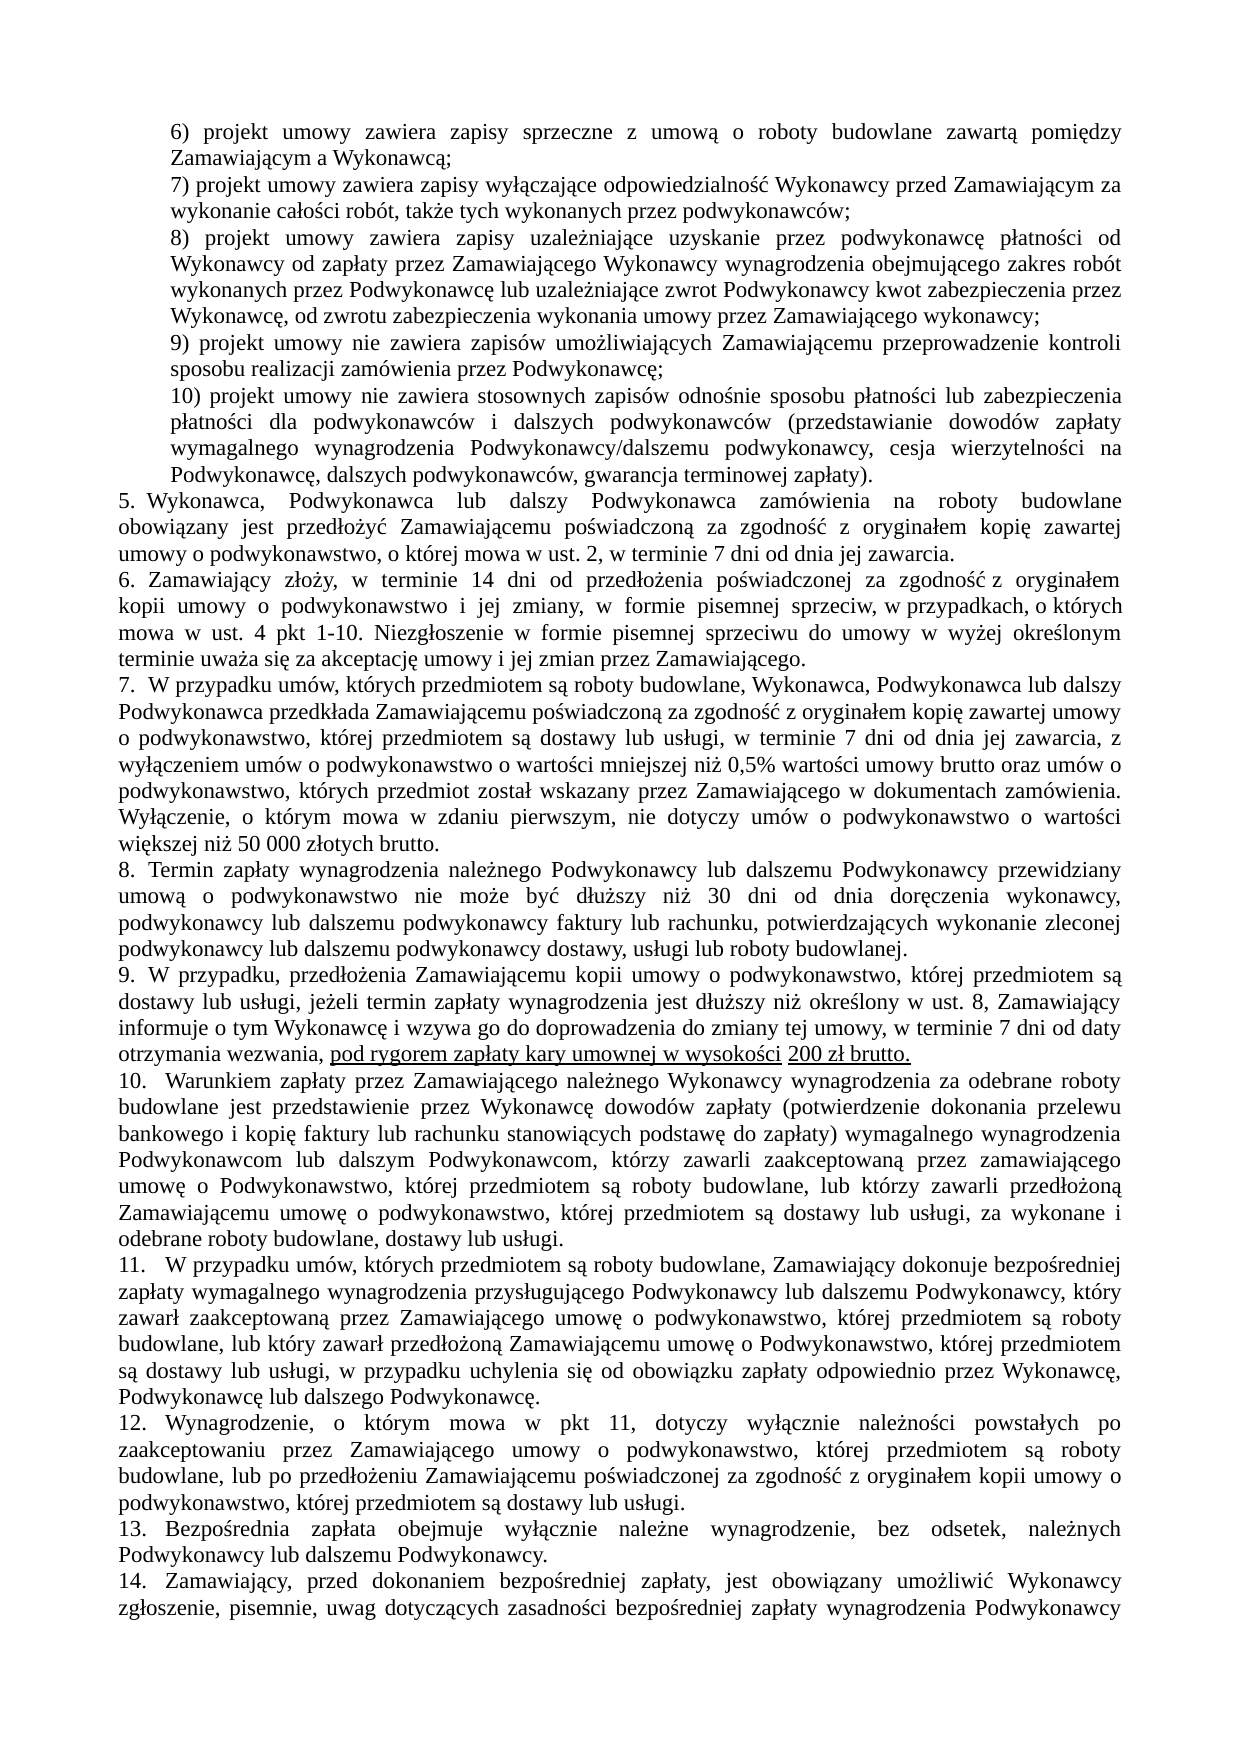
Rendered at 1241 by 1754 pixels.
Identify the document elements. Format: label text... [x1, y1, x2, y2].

text 8) projekt umowy zawiera zapisy uzależniające uzyskanie przez podwykonawcę płatności od Wykonawcy od zapłaty przez Zamawiającego Wykonawcy wynagrodzenia obejmującego zakres robót wykonanych przez Podwykonawcę lub uzależniające zwrot Podwykonawcy kwot zabezpieczenia przez Wykonawcę, od zwrotu zabezpieczenia wykonania umowy przez Zamawiającego wykonawcy; [170, 223, 1123, 329]
list Zamawiający złoży, w terminie 14 dni od przedłożenia poświadczonej za zgodność z oryginałem kopii umowy o podwykonawstwo i jej zmiany, w formie pisemnej sprzeciw, w przypadkach, o których mowa w ust. 4 pkt 1-10. Niezgłoszenie w formie pisemnej sprzeciwu do umowy w wyżej określonym terminie uważa się za akceptację umowy i jej zmian przez Zamawiającego. [118, 566, 1123, 672]
text 5. Wykonawca, Podwykonawca lub dalszy Podwykonawca zamówienia na roboty budowlane obowiązany jest przedłożyć Zamawiającemu poświadczoną za zgodność z oryginałem kopię zawartej umowy o podwykonawstwo, o której mowa w ust. 2, w terminie 7 dni od dnia jej zawarcia. [118, 487, 1123, 566]
list Warunkiem zapłaty przez Zamawiającego należnego Wykonawcy wynagrodzenia za odebrane roboty budowlane jest przedstawienie przez Wykonawcę dowodów zapłaty (potwierdzenie dokonania przelewu bankowego i kopię faktury lub rachunku stanowiących podstawę do zapłaty) wymagalnego wynagrodzenia Podwykonawcom lub dalszym Podwykonawcom, którzy zawarli zaakceptowaną przez zamawiającego umowę o Podwykonawstwo, której przedmiotem są roboty budowlane, lub którzy zawarli przedłożoną Zamawiającemu umowę o podwykonawstwo, której przedmiotem są dostawy lub usługi, za wykonane i odebrane roboty budowlane, dostawy lub usługi. [118, 1067, 1123, 1251]
list Bezpośrednia zapłata obejmuje wyłącznie należne wynagrodzenie, bez odsetek, należnych Podwykonawcy lub dalszemu Podwykonawcy. [118, 1515, 1123, 1568]
list Zamawiający, przed dokonaniem bezpośredniej zapłaty, jest obowiązany umożliwić Wykonawcy zgłoszenie, pisemnie, uwag dotyczących zasadności bezpośredniej zapłaty wynagrodzenia Podwykonawcy [118, 1568, 1123, 1620]
text 6) projekt umowy zawiera zapisy sprzeczne z umową o roboty budowlane zawartą pomiędzy Zamawiającym a Wykonawcą; [170, 118, 1123, 171]
list W przypadku umów, których przedmiotem są roboty budowlane, Wykonawca, Podwykonawca lub dalszy Podwykonawca przedkłada Zamawiającemu poświadczoną za zgodność z oryginałem kopię zawartej umowy o podwykonawstwo, której przedmiotem są dostawy lub usługi, w terminie 7 dni od dnia jej zawarcia, z wyłączeniem umów o podwykonawstwo o wartości mniejszej niż 0,5% wartości umowy brutto oraz umów o podwykonawstwo, których przedmiot został wskazany przez Zamawiającego w dokumentach zamówienia. Wyłączenie, o którym mowa w zdaniu pierwszym, nie dotyczy umów o podwykonawstwo o wartości większej niż 50 000 złotych brutto. [118, 672, 1123, 856]
text 7) projekt umowy zawiera zapisy wyłączające odpowiedzialność Wykonawcy przed Zamawiającym za wykonanie całości robót, także tych wykonanych przez podwykonawców; [170, 171, 1123, 223]
text 10) projekt umowy nie zawiera stosownych zapisów odnośnie sposobu płatności lub zabezpieczenia płatności dla podwykonawców i dalszych podwykonawców (przedstawianie dowodów zapłaty wymagalnego wynagrodzenia Podwykonawcy/dalszemu podwykonawcy, cesja wierzytelności na Podwykonawcę, dalszych podwykonawców, gwarancja terminowej zapłaty). [170, 382, 1123, 487]
list W przypadku umów, których przedmiotem są roboty budowlane, Zamawiający dokonuje bezpośredniej zapłaty wymagalnego wynagrodzenia przysługującego Podwykonawcy lub dalszemu Podwykonawcy, który zawarł zaakceptowaną przez Zamawiającego umowę o podwykonawstwo, której przedmiotem są roboty budowlane, lub który zawarł przedłożoną Zamawiającemu umowę o Podwykonawstwo, której przedmiotem są dostawy lub usługi, w przypadku uchylenia się od obowiązku zapłaty odpowiednio przez Wykonawcę, Podwykonawcę lub dalszego Podwykonawcę. [118, 1251, 1123, 1409]
text 9) projekt umowy nie zawiera zapisów umożliwiających Zamawiającemu przeprowadzenie kontroli sposobu realizacji zamówienia przez Podwykonawcę; [170, 329, 1123, 382]
list Termin zapłaty wynagrodzenia należnego Podwykonawcy lub dalszemu Podwykonawcy przewidziany umową o podwykonawstwo nie może być dłuższy niż 30 dni od dnia doręczenia wykonawcy, podwykonawcy lub dalszemu podwykonawcy faktury lub rachunku, potwierdzających wykonanie zleconej podwykonawcy lub dalszemu podwykonawcy dostawy, usługi lub roboty budowlanej. [118, 856, 1123, 961]
list Wynagrodzenie, o którym mowa w pkt 11, dotyczy wyłącznie należności powstałych po zaakceptowaniu przez Zamawiającego umowy o podwykonawstwo, której przedmiotem są roboty budowlane, lub po przedłożeniu Zamawiającemu poświadczonej za zgodność z oryginałem kopii umowy o podwykonawstwo, której przedmiotem są dostawy lub usługi. [118, 1409, 1123, 1515]
list W przypadku, przedłożenia Zamawiającemu kopii umowy o podwykonawstwo, której przedmiotem są dostawy lub usługi, jeżeli termin zapłaty wynagrodzenia jest dłuższy niż określony w ust. 8, Zamawiający informuje o tym Wykonawcę i wzywa go do doprowadzenia do zmiany tej umowy, w terminie 7 dni od daty otrzymania wezwania, pod rygorem zapłaty kary umownej w wysokości 200 zł brutto. [118, 961, 1123, 1067]
